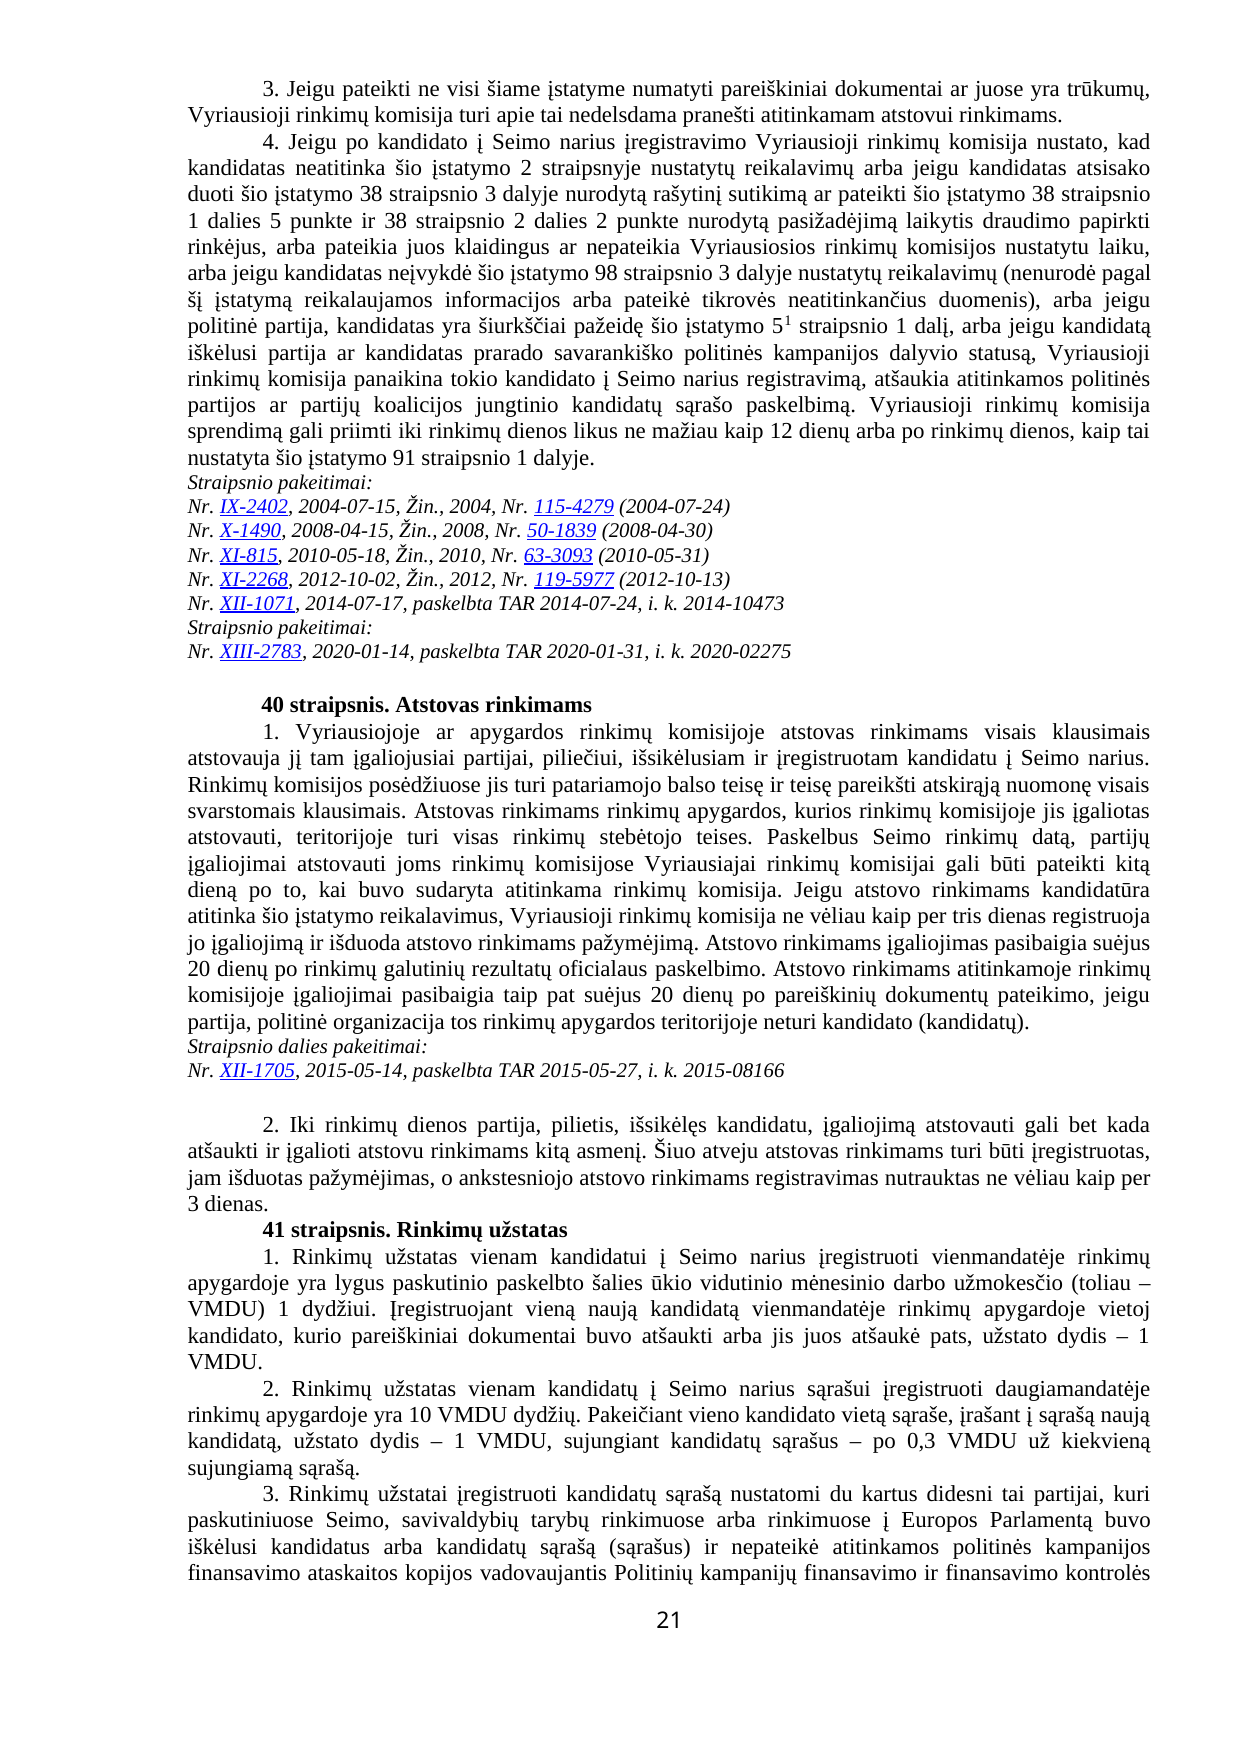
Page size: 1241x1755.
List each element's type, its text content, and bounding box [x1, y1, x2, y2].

text Nr. XI-815, 2010-05-18, Žin., 2010, Nr. 63-3093 (2010-05-31) [187, 542, 1152, 567]
text Straipsnio dalies pakeitimai: [187, 1034, 1152, 1058]
text 3. Rinkimų užstatai įregistruoti kandidatų sąrašą nustatomi du kartus didesni tai partijai, kuri paskutiniuose Seimo, savivaldybių tarybų rinkimuose arba rinkimuose į Europos Parlamentą buvo iškėlusi kandidatus arba kandidatų sąrašą (sąrašus) ir nepateikė atitinkamos politinės kampanijos finansavimo ataskaitos kopijos vadovaujantis Politinių kampanijų finansavimo ir finansavimo kontrolės [187, 1480, 1152, 1585]
text Nr. XIII-2783, 2020-01-14, paskelbta TAR 2020-01-31, i. k. 2020-02275 [187, 639, 1152, 663]
text 1. Vyriausiojoje ar apygardos rinkimų komisijoje atstovas rinkimams visais klausimais atstovauja jį tam įgaliojusiai partijai, piliečiui, išsikėlusiam ir įregistruotam kandidatu į Seimo narius. Rinkimų komisijos posėdžiuose jis turi patariamojo balso teisę ir teisę pareikšti atskirąją nuomonę visais svarstomais klausimais. Atstovas rinkimams rinkimų apygardos, kurios rinkimų komisijoje jis įgaliotas atstovauti, teritorijoje turi visas rinkimų stebėtojo teises. Paskelbus Seimo rinkimų datą, partijų įgaliojimai atstovauti joms rinkimų komisijose Vyriausiajai rinkimų komisijai gali būti pateikti kitą dieną po to, kai buvo sudaryta atitinkama rinkimų komisija. Jeigu atstovo rinkimams kandidatūra atitinka šio įstatymo reikalavimus, Vyriausioji rinkimų komisija ne vėliau kaip per tris dienas registruoja jo įgaliojimą ir išduoda atstovo rinkimams pažymėjimą. Atstovo rinkimams įgaliojimas pasibaigia suėjus 20 dienų po rinkimų galutinių rezultatų oficialaus paskelbimo. Atstovo rinkimams atitinkamoje rinkimų komisijoje įgaliojimai pasibaigia taip pat suėjus 20 dienų po pareiškinių dokumentų pateikimo, jeigu partija, politinė organizacija tos rinkimų apygardos teritorijoje neturi kandidato (kandidatų). [187, 718, 1152, 1034]
text Straipsnio pakeitimai: [187, 615, 1152, 639]
text 40 straipsnis. Atstovas rinkimams [187, 692, 1152, 718]
text Nr. IX-2402, 2004-07-15, Žin., 2004, Nr. 115-4279 (2004-07-24) [187, 494, 1152, 518]
text Straipsnio pakeitimai: [187, 470, 1152, 494]
text Nr. XII-1705, 2015-05-14, paskelbta TAR 2015-05-27, i. k. 2015-08166 [187, 1058, 1152, 1082]
text 3. Jeigu pateikti ne visi šiame įstatyme numatyti pareiškiniai dokumentai ar juose yra trūkumų, Vyriausioji rinkimų komisija turi apie tai nedelsdama pranešti atitinkamam atstovui rinkimams. [187, 75, 1152, 128]
text 41 straipsnis. Rinkimų užstatas [187, 1216, 1152, 1243]
text Nr. XII-1071, 2014-07-17, paskelbta TAR 2014-07-24, i. k. 2014-10473 [187, 591, 1152, 615]
text 1. Rinkimų užstatas vienam kandidatui į Seimo narius įregistruoti vienmandatėje rinkimų apygardoje yra lygus paskutinio paskelbto šalies ūkio vidutinio mėnesinio darbo užmokesčio (toliau – VMDU) 1 dydžiui. Įregistruojant vieną naują kandidatą vienmandatėje rinkimų apygardoje vietoj kandidato, kurio pareiškiniai dokumentai buvo atšaukti arba jis juos atšaukė pats, užstato dydis – 1 VMDU. [187, 1243, 1152, 1374]
text 4. Jeigu po kandidato į Seimo narius įregistravimo Vyriausioji rinkimų komisija nustato, kad kandidatas neatitinka šio įstatymo 2 straipsnyje nustatytų reikalavimų arba jeigu kandidatas atsisako duoti šio įstatymo 38 straipsnio 3 dalyje nurodytą rašytinį sutikimą ar pateikti šio įstatymo 38 straipsnio 1 dalies 5 punkte ir 38 straipsnio 2 dalies 2 punkte nurodytą pasižadėjimą laikytis draudimo papirkti rinkėjus, arba pateikia juos klaidingus ar nepateikia Vyriausiosios rinkimų komisijos nustatytu laiku, arba jeigu kandidatas neįvykdė šio įstatymo 98 straipsnio 3 dalyje nustatytų reikalavimų (nenurodė pagal šį įstatymą reikalaujamos informacijos arba pateikė tikrovės neatitinkančius duomenis), arba jeigu politinė partija, kandidatas yra šiurkščiai pažeidę šio įstatymo 51 straipsnio 1 dalį, arba jeigu kandidatą iškėlusi partija ar kandidatas prarado savarankiško politinės kampanijos dalyvio statusą, Vyriausioji rinkimų komisija panaikina tokio kandidato į Seimo narius registravimą, atšaukia atitinkamos politinės partijos ar partijų koalicijos jungtinio kandidatų sąrašo paskelbimą. Vyriausioji rinkimų komisija sprendimą gali priimti iki rinkimų dienos likus ne mažiau kaip 12 dienų arba po rinkimų dienos, kaip tai nustatyta šio įstatymo 91 straipsnio 1 dalyje. [187, 128, 1152, 470]
text 2. Rinkimų užstatas vienam kandidatų į Seimo narius sąrašui įregistruoti daugiamandatėje rinkimų apygardoje yra 10 VMDU dydžių. Pakeičiant vieno kandidato vietą sąraše, įrašant į sąrašą naują kandidatą, užstato dydis – 1 VMDU, sujungiant kandidatų sąrašus – po 0,3 VMDU už kiekvieną sujungiamą sąrašą. [187, 1374, 1152, 1480]
text Nr. X-1490, 2008-04-15, Žin., 2008, Nr. 50-1839 (2008-04-30) [187, 518, 1152, 542]
text 2. Iki rinkimų dienos partija, pilietis, išsikėlęs kandidatu, įgaliojimą atstovauti gali bet kada atšaukti ir įgalioti atstovu rinkimams kitą asmenį. Šiuo atveju atstovas rinkimams turi būti įregistruotas, jam išduotas pažymėjimas, o ankstesniojo atstovo rinkimams registravimas nutrauktas ne vėliau kaip per 3 dienas. [187, 1111, 1152, 1216]
text Nr. XI-2268, 2012-10-02, Žin., 2012, Nr. 119-5977 (2012-10-13) [187, 567, 1152, 591]
